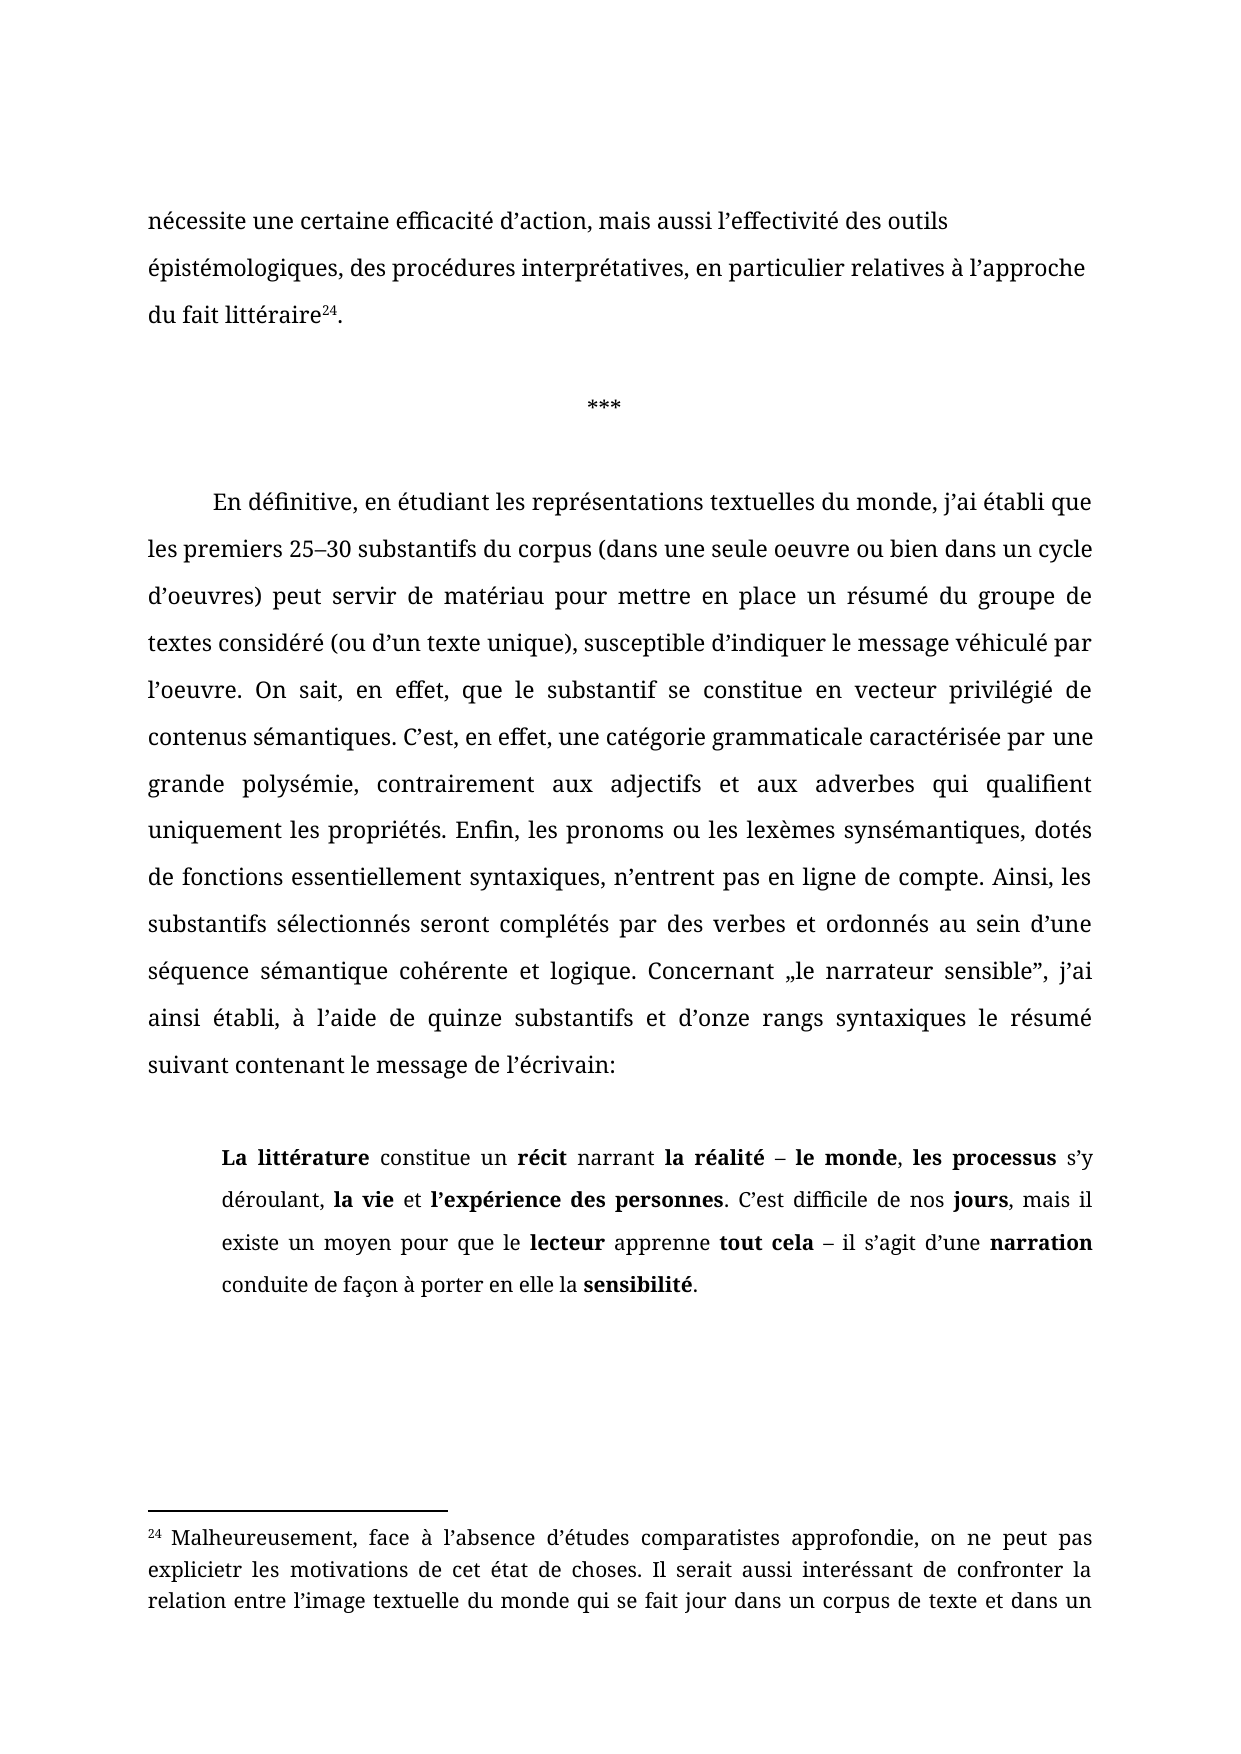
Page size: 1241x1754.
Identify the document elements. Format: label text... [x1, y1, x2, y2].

text 24 Malheureusement, face à l’absence d’études comparatistes approfondie, on ne peut pas explicietr les motivations de cet état de choses. Il serait aussi interéssant de confronter la relation entre l’image textuelle du monde qui se fait jour dans un corpus de texte et dans un [148, 1523, 1093, 1614]
text nécessite une certaine efficacité d’action, mais aussi l’effectivité des outils épistémologiques, des procédures interprétatives, en particulier relatives à l’approche du fait littéraire24. [148, 205, 1098, 330]
text *** [148, 393, 1060, 424]
text En définitive, en étudiant les représentations textuelles du monde, j’ai établi que les premiers 25–30 substantifs du corpus (dans une seule oeuvre ou bien dans un cycle d’oeuvres) peut servir de matériau pour mettre en place un résumé du groupe de textes considéré (ou d’un texte unique), susceptible d’indiquer le message véhiculé par l’oeuvre. On sait, en effet, que le substantif se constitue en vecteur privilégié de contenus sémantiques. C’est, en effet, une catégorie grammaticale caractérisée par une grande polysémie, contrairement aux adjectifs et aux adverbes qui qualifient uniquement les propriétés. Enfin, les pronoms ou les lexèmes synsémantiques, dotés de fonctions essentiellement syntaxiques, n’entrent pas en ligne de compte. Ainsi, les substantifs sélectionnés seront complétés par des verbes et ordonnés au sein d’une séquence sémantique cohérente et logique. Concernant „le narrateur sensible”, j’ai ainsi établi, à l’aide de quinze substantifs et d’onze rangs syntaxiques le résumé suivant contenant le message de l’écrivain: [148, 486, 1093, 1080]
text La littérature constitue un récit narrant la réalité – le monde, les processus s’y déroulant, la vie et l’expérience des personnes. C’est difficile de nos jours, mais il existe un moyen pour que le lecteur apprenne tout cela – il s’agit d’une narration conduite de façon à porter en elle la sensibilité. [221, 1143, 1093, 1299]
